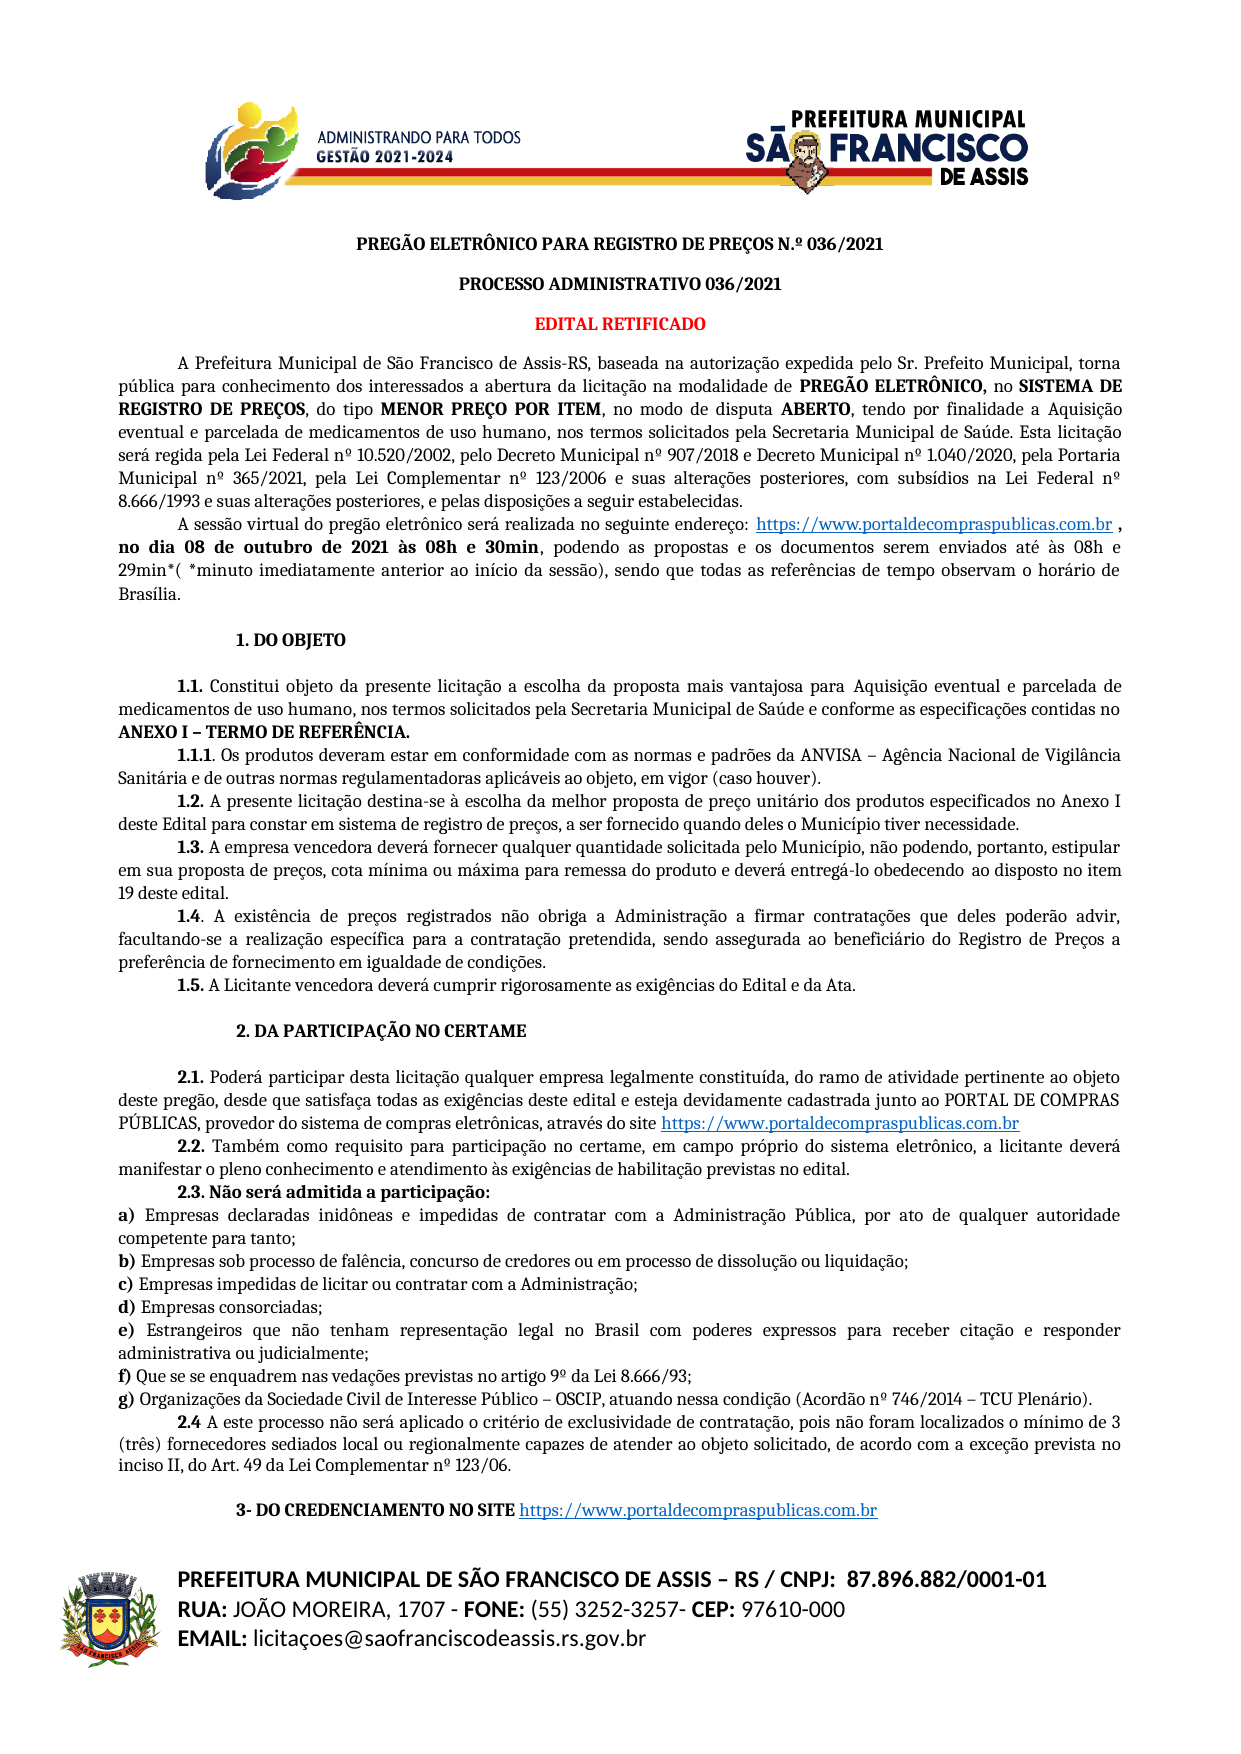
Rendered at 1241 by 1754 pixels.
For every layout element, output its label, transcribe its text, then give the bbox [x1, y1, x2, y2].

text PREGÃO ELETRÔNICO PARA REGISTRO DE PREÇOS N.º 036/2021 [118, 234, 1122, 255]
text 1.4. A existência de preços registrados não obriga a Administração a firmar contratações que deles poderão advir, facultando-se a realização específica para a contratação pretendida, sendo assegurada ao beneficiário do Registro de Preços a preferência de fornecimento em igualdade de condições. [118, 905, 1122, 973]
text 2.3. Não será admitida a participação: [118, 1182, 1122, 1203]
text g) Organizações da Sociedade Civil de Interesse Público – OSCIP, atuando nessa condição (Acordão nº 746/2014 – TCU Plenário). [118, 1389, 1122, 1410]
text 1.1.1. Os produtos deveram estar em conformidade com as normas e padrões da ANVISA – Agência Nacional de Vigilância Sanitária e de outras normas regulamentadoras aplicáveis ao objeto, em vigor (caso houver). [118, 744, 1122, 789]
text 3- DO CREDENCIAMENTO NO SITE https://www.portaldecompraspublicas.com.br [118, 1499, 1122, 1521]
text 1.3. A empresa vencedora deverá fornecer qualquer quantidade solicitada pelo Município, não podendo, portanto, estipular em sua proposta de preços, cota mínima ou máxima para remessa do produto e deverá entregá-lo obedecendo ao disposto no item 19 deste edital. [118, 836, 1122, 904]
text PROCESSO ADMINISTRATIVO 036/2021 [118, 273, 1122, 295]
text A sessão virtual do pregão eletrônico será realizada no seguinte endereço: https://www.portaldecompraspublicas.com.br , no dia 08 de outubro de 2021 às 08h e 30min, podendo as propostas e os documentos serem enviados até às 08h e 29min*( *minuto imediatamente anterior ao início da sessão), sendo que todas as referências de tempo observam o horário de Brasília. [118, 514, 1122, 604]
text d) Empresas consorciadas; [118, 1297, 1122, 1318]
text 1.5. A Licitante vencedora deverá cumprir rigorosamente as exigências do Edital e da Ata. [118, 974, 1122, 996]
text e) Estrangeiros que não tenham representação legal no Brasil com poderes expressos para receber citação e responder administrativa ou judicialmente; [118, 1320, 1122, 1364]
text f) Que se se enquadrem nas vedações previstas no artigo 9º da Lei 8.666/93; [118, 1366, 1122, 1387]
text a) Empresas declaradas inidôneas e impedidas de contratar com a Administração Pública, por ato de qualquer autoridade competente para tanto; [118, 1204, 1122, 1249]
text 2. DA PARTICIPAÇÃO NO CERTAME [118, 1020, 1122, 1042]
text c) Empresas impedidas de licitar ou contratar com a Administração; [118, 1274, 1122, 1295]
text b) Empresas sob processo de falência, concurso de credores ou em processo de dissolução ou liquidação; [118, 1251, 1122, 1272]
text 1.2. A presente licitação destina-se à escolha da melhor proposta de preço unitário dos produtos especificados no Anexo I deste Edital para constar em sistema de registro de preços, a ser fornecido quando deles o Município tiver necessidade. [118, 790, 1122, 835]
text 1.1. Constitui objeto da presente licitação a escolha da proposta mais vantajosa para Aquisição eventual e parcelada de medicamentos de uso humano, nos termos solicitados pela Secretaria Municipal de Saúde e conforme as especificações contidas no ANEXO I – TERMO DE REFERÊNCIA. [118, 675, 1122, 743]
text A Prefeitura Municipal de São Francisco de Assis-RS, baseada na autorização expedida pelo Sr. Prefeito Municipal, torna pública para conhecimento dos interessados a abertura da licitação na modalidade de PREGÃO ELETRÔNICO, no SISTEMA DE REGISTRO DE PREÇOS, do tipo MENOR PREÇO POR ITEM, no modo de disputa ABERTO, tendo por finalidade a Aquisição eventual e parcelada de medicamentos de uso humano, nos termos solicitados pela Secretaria Municipal de Saúde. Esta licitação será regida pela Lei Federal nº 10.520/2002, pelo Decreto Municipal nº 907/2018 e Decreto Municipal nº 1.040/2020, pela Portaria Municipal nº 365/2021, pela Lei Complementar nº 123/2006 e suas alterações posteriores, com subsídios na Lei Federal nº 8.666/1993 e suas alterações posteriores, e pelas disposições a seguir estabelecidas. [118, 353, 1122, 512]
text 2.4 A este processo não será aplicado o critério de exclusividade de contratação, pois não foram localizados o mínimo de 3 (três) fornecedores sediados local ou regionalmente capazes de atender ao objeto solicitado, de acordo com a exceção prevista no inciso II, do Art. 49 da Lei Complementar nº 123/06. [118, 1412, 1122, 1476]
text 2.2. Também como requisito para participação no certame, em campo próprio do sistema eletrônico, a licitante deverá manifestar o pleno conhecimento e atendimento às exigências de habilitação previstas no edital. [118, 1136, 1122, 1180]
text 2.1. Poderá participar desta licitação qualquer empresa legalmente constituída, do ramo de atividade pertinente ao objeto deste pregão, desde que satisfaça todas as exigências deste edital e esteja devidamente cadastrada junto ao PORTAL DE COMPRAS PÚBLICAS, provedor do sistema de compras eletrônicas, através do site https://www.portaldecompraspublicas.com.br [118, 1066, 1122, 1134]
text 1. DO OBJETO [118, 629, 1122, 651]
text EDITAL RETIFICADO [118, 313, 1122, 335]
